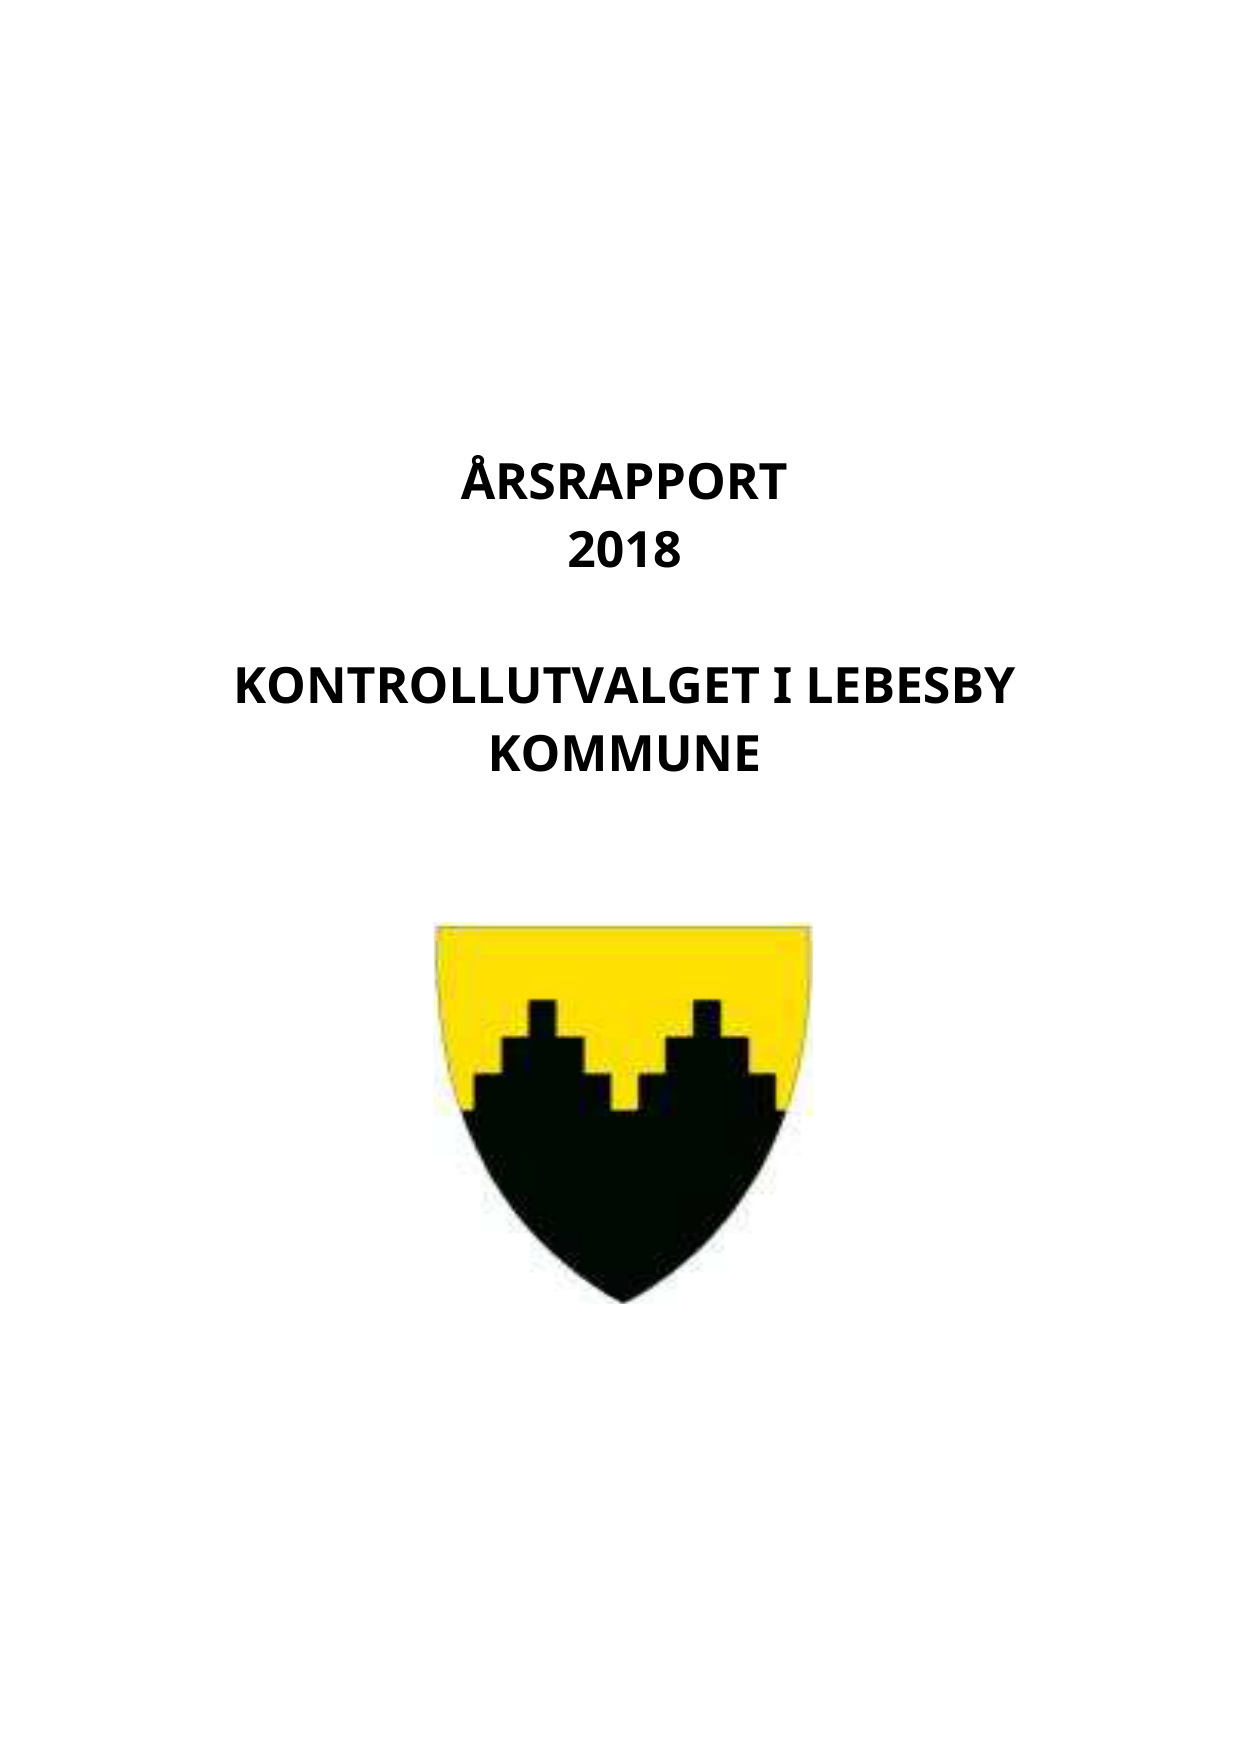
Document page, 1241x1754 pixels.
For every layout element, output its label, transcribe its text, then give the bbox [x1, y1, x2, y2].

text KONTROLLUTVALGET I LEBESBY KOMMUNE [126, 650, 1122, 787]
text 2018 [126, 514, 1122, 582]
text ÅRSRAPPORT [126, 446, 1122, 514]
